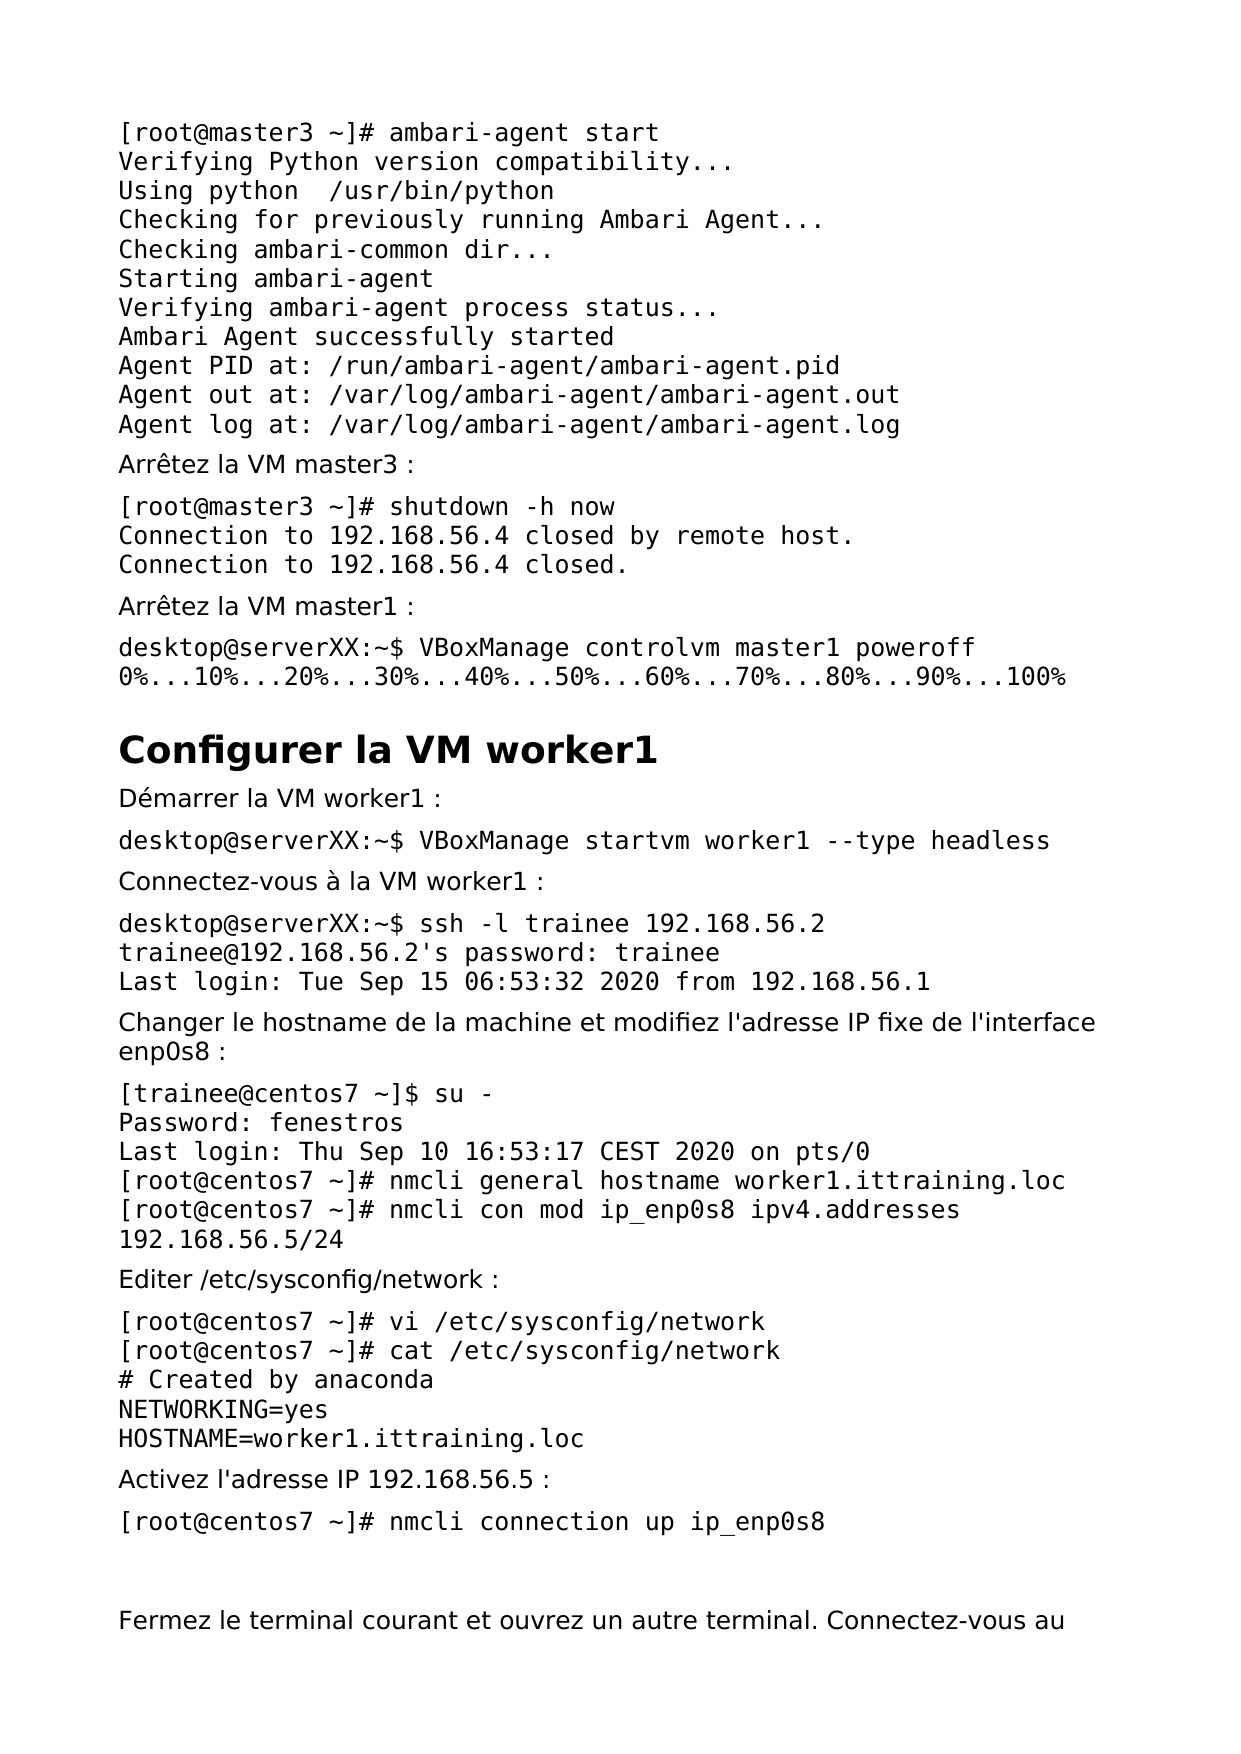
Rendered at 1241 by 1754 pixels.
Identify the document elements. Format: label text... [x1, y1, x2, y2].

text desktop@serverXX:~$ VBoxManage controlvm master1 poweroff 0%...10%...20%...30%...40%...50%...60%...70%...80%...90%...100% [118, 633, 1122, 692]
text Editer /etc/sysconfig/network : [118, 1266, 1122, 1295]
text Arrêtez la VM master3 : [118, 451, 1122, 480]
text [root@master3 ~]# ambari-agent start Verifying Python version compatibility... Using python /usr/bin/python Checking for previously running Ambari Agent... Checking ambari-common dir... Starting ambari-agent Verifying ambari-agent process status... Ambari Agent successfully started Agent PID at: /run/ambari-agent/ambari-agent.pid Agent out at: /var/log/ambari-agent/ambari-agent.out Agent log at: /var/log/ambari-agent/ambari-agent.log [118, 118, 1122, 439]
text [root@master3 ~]# shutdown -h now Connection to 192.168.56.4 closed by remote host. Connection to 192.168.56.4 closed. [118, 492, 1122, 580]
text [root@centos7 ~]# vi /etc/sysconfig/network [root@centos7 ~]# cat /etc/sysconfig/network # Created by anaconda NETWORKING=yes HOSTNAME=worker1.ittraining.loc [118, 1307, 1122, 1453]
text Fermez le terminal courant et ouvrez un autre terminal. Connectez-vous au [118, 1606, 1122, 1635]
text Connectez-vous à la VM worker1 : [118, 867, 1122, 896]
text Arrêtez la VM master1 : [118, 592, 1122, 621]
subtitle Configurer la VM worker1 [118, 728, 1122, 772]
text desktop@serverXX:~$ VBoxManage startvm worker1 --type headless [118, 826, 1122, 855]
text [root@centos7 ~]# nmcli connection up ip_enp0s8 [118, 1507, 1122, 1594]
text Démarrer la VM worker1 : [118, 784, 1122, 814]
text Changer le hostname de la machine et modifiez l'adresse IP fixe de l'interface enp0s8 : [118, 1008, 1122, 1066]
text desktop@serverXX:~$ ssh -l trainee 192.168.56.2 trainee@192.168.56.2's password: trainee Last login: Tue Sep 15 06:53:32 2020 from 192.168.56.1 [118, 909, 1122, 996]
text Activez l'adresse IP 192.168.56.5 : [118, 1465, 1122, 1494]
text [trainee@centos7 ~]$ su - Password: fenestros Last login: Thu Sep 10 16:53:17 CEST 2020 on pts/0 [root@centos7 ~]# nmcli general hostname worker1.ittraining.loc [root@centos7 ~]# nmcli con mod ip_enp0s8 ipv4.addresses 192.168.56.5/24 [118, 1079, 1122, 1254]
